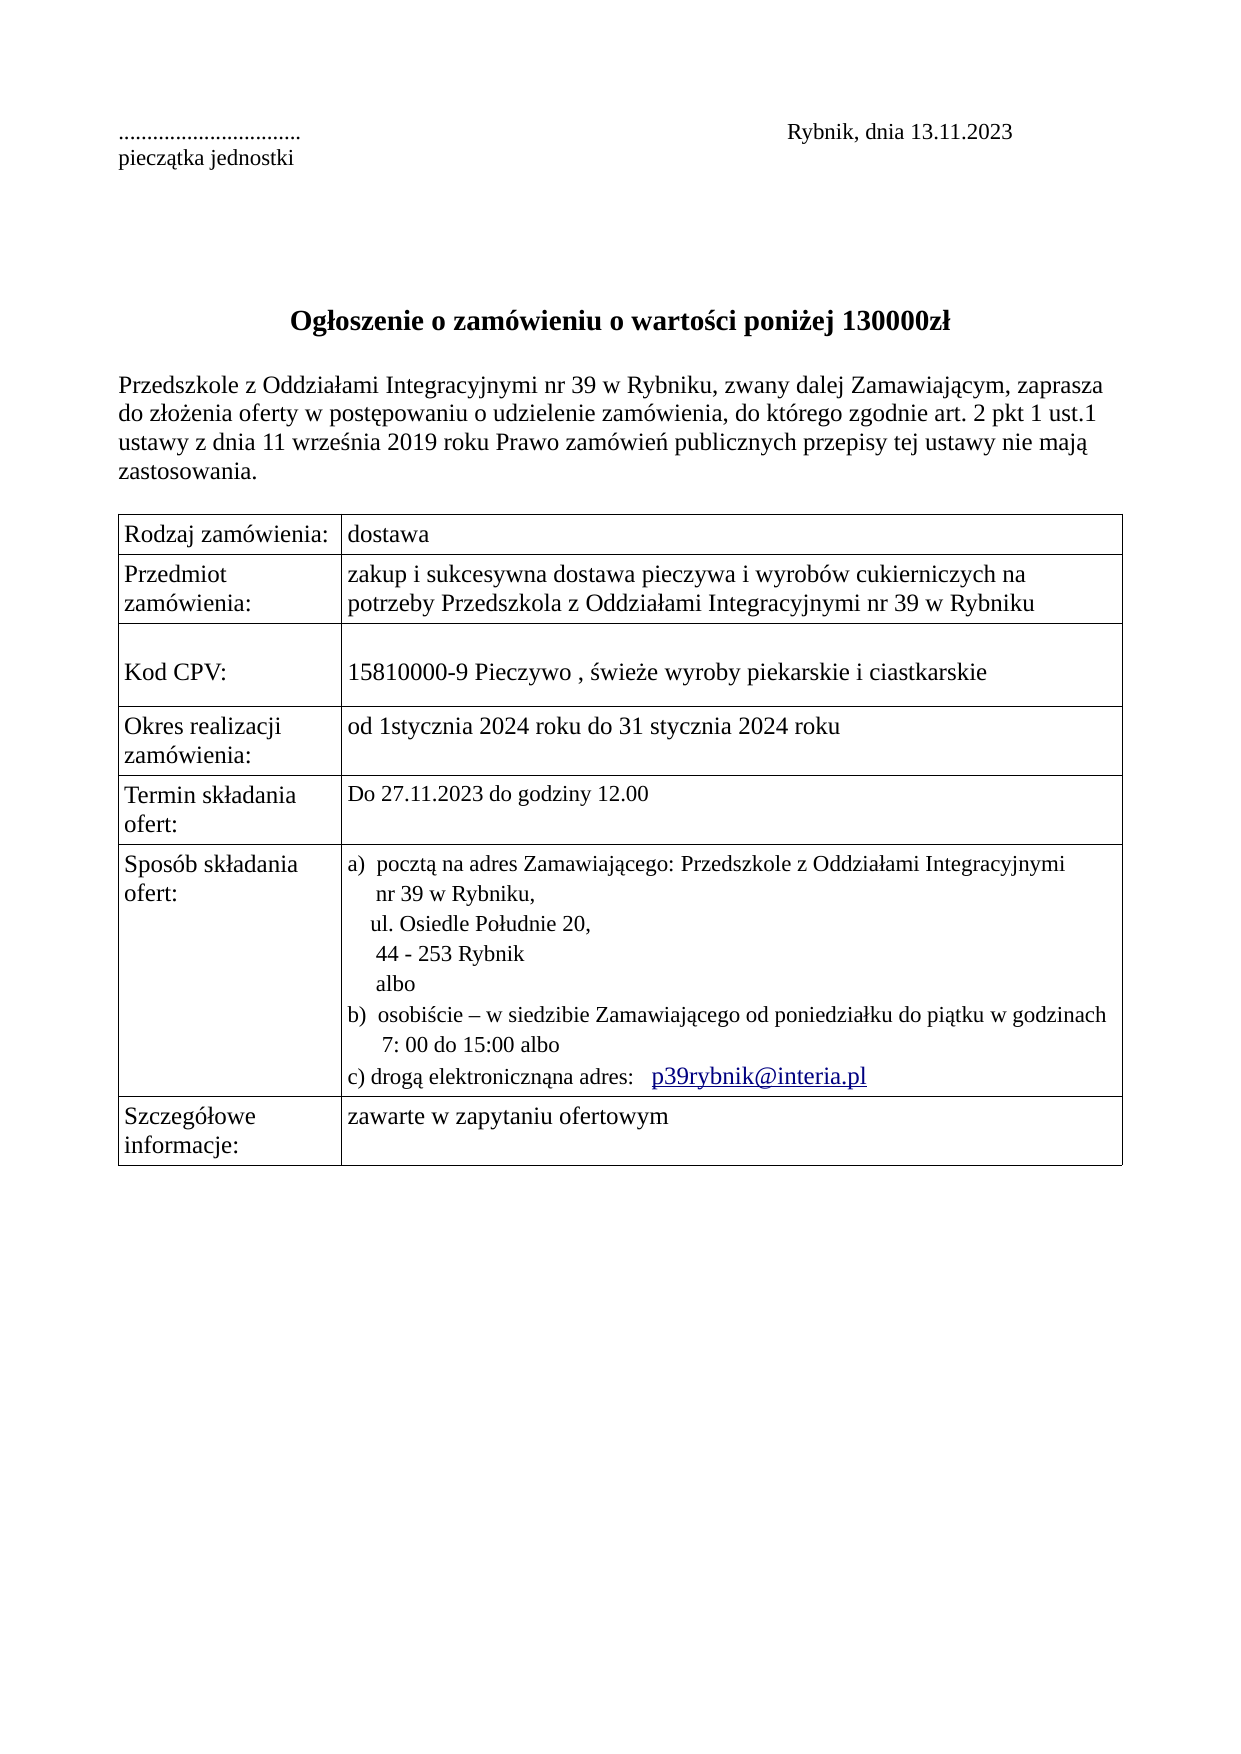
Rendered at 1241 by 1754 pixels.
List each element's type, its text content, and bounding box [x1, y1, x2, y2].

table_header Rodzaj zamówienia: [119, 515, 341, 554]
table_cell Kod CPV: [119, 624, 341, 706]
table_cell Okres realizacji zamówienia: [119, 707, 341, 775]
table_cell zawarte w zapytaniu ofertowym [342, 1097, 1122, 1164]
table_cell Przedmiot zamówienia: [119, 555, 341, 623]
table_cell Sposób składania ofert: [119, 845, 341, 1096]
text pieczątka jednostki [118, 144, 1122, 171]
table_cell zakup i sukcesywna dostawa pieczywa i wyrobów cukierniczych na potrzeby Przedszkola z Oddziałami Integracyjnymi nr 39 w Rybniku [342, 555, 1122, 623]
text ................................ Rybnik, dnia 13.11.2023 [118, 118, 1122, 144]
text Przedszkole z Oddziałami Integracyjnymi nr 39 w Rybniku, zwany dalej Zamawiającym, zaprasza do złożenia oferty w postępowaniu o udzielenie zamówienia, do którego zgodnie art. 2 pkt 1 ust.1 ustawy z dnia 11 września 2019 roku Prawo zamówień publicznych przepisy tej ustawy nie mają zastosowania. [118, 370, 1122, 485]
table_cell a) pocztą na adres Zamawiającego: Przedszkole z Oddziałami Integracyjnymi nr 39 w Rybniku, ul. Osiedle Południe 20, 44 - 253 Rybnik albo b) osobiście – w siedzibie Zamawiającego od poniedziałku do piątku w godzinach 7: 00 do 15:00 albo c) drogą elektronicznąna adres: p39rybnik@interia.pl [342, 845, 1122, 1096]
table_cell Do 27.11.2023 do godziny 12.00 [342, 776, 1122, 844]
table_cell Szczegółowe informacje: [119, 1097, 341, 1164]
table_header dostawa [342, 515, 1122, 554]
text Ogłoszenie o zamówieniu o wartości poniżej 130000zł [118, 303, 1122, 336]
table_cell od 1stycznia 2024 roku do 31 stycznia 2024 roku [342, 707, 1122, 775]
table_cell Termin składania ofert: [119, 776, 341, 844]
table_cell 15810000-9 Pieczywo , świeże wyroby piekarskie i ciastkarskie [342, 624, 1122, 706]
